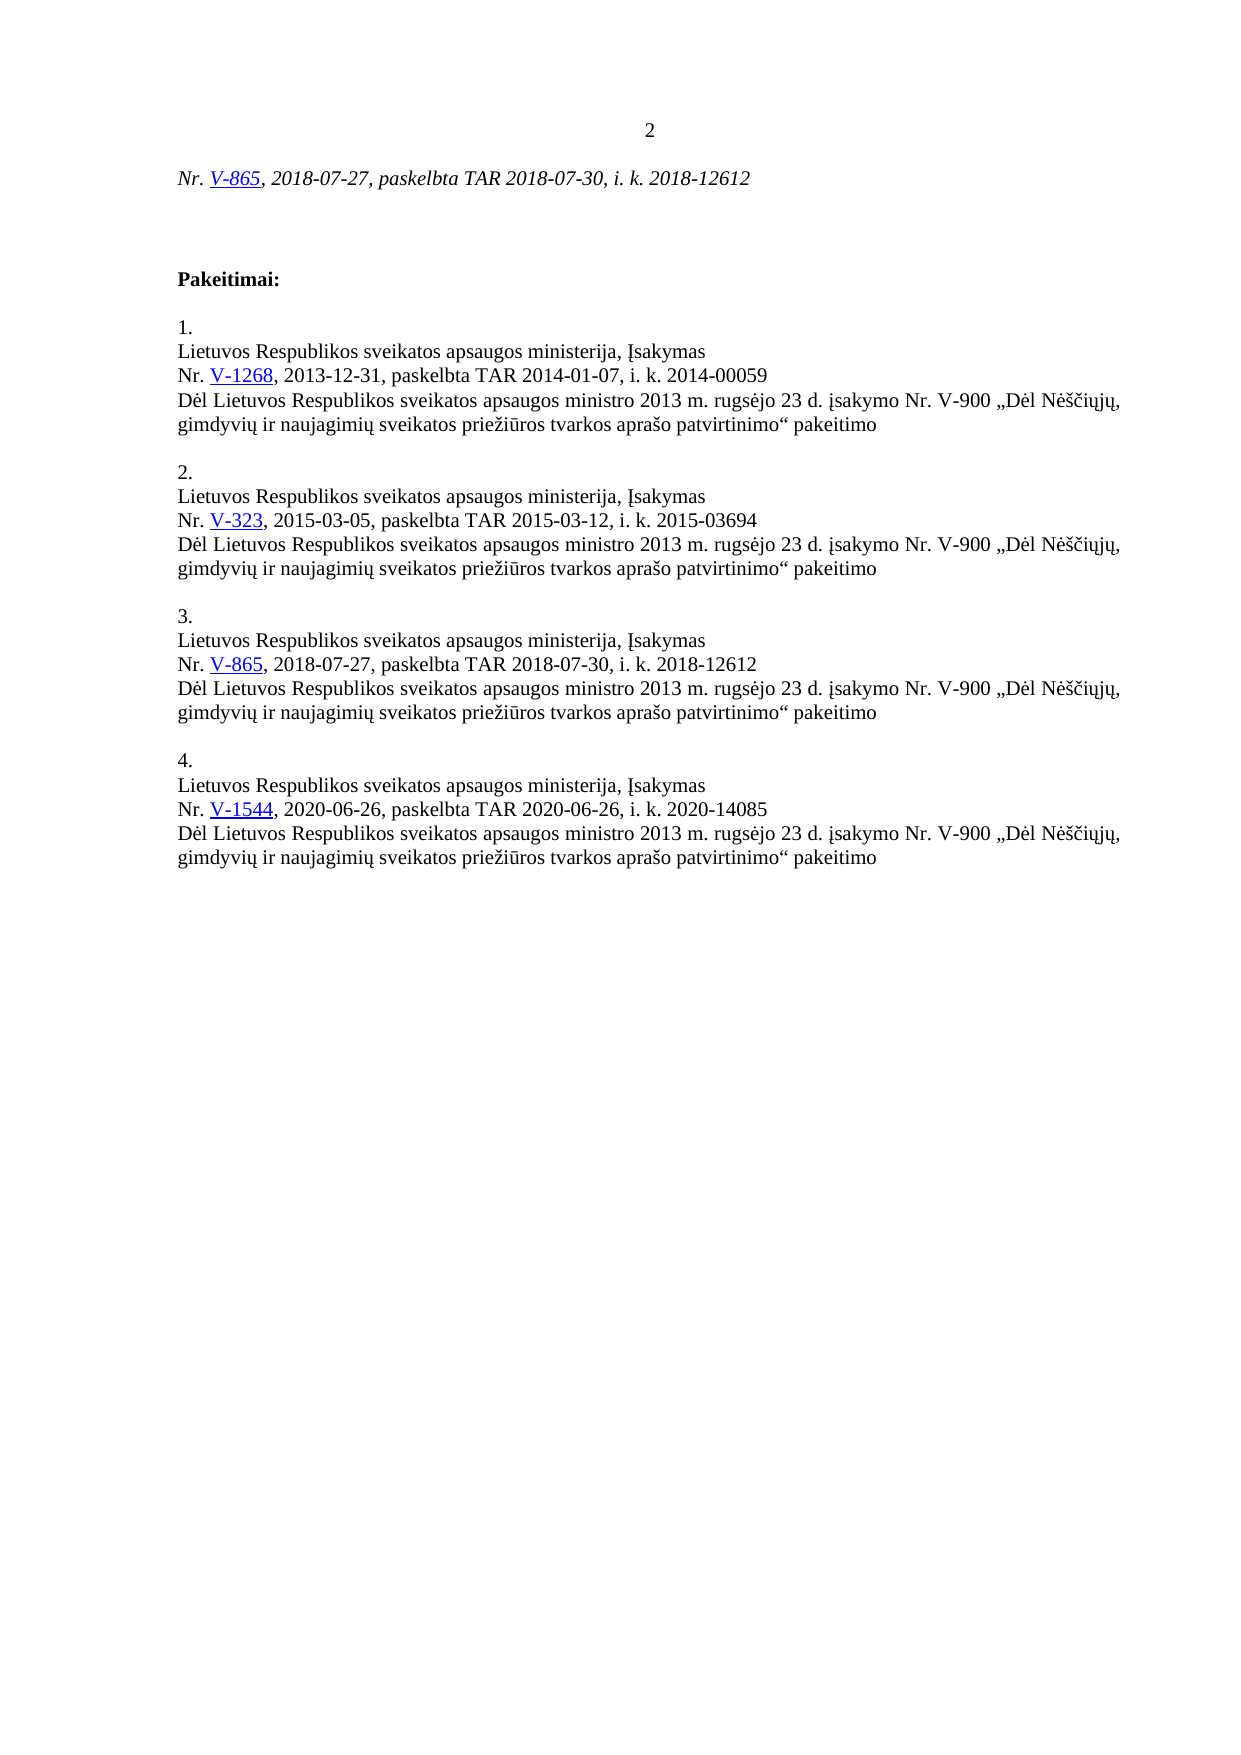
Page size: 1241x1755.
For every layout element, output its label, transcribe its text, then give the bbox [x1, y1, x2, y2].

text 3. [177, 604, 1122, 628]
text Dėl Lietuvos Respublikos sveikatos apsaugos ministro 2013 m. rugsėjo 23 d. įsakymo Nr. V-900 „Dėl Nėščiųjų, gimdyvių ir naujagimių sveikatos priežiūros tvarkos aprašo patvirtinimo“ pakeitimo [177, 676, 1122, 724]
text Dėl Lietuvos Respublikos sveikatos apsaugos ministro 2013 m. rugsėjo 23 d. įsakymo Nr. V-900 „Dėl Nėščiųjų, gimdyvių ir naujagimių sveikatos priežiūros tvarkos aprašo patvirtinimo“ pakeitimo [177, 532, 1122, 580]
text Nr. V-865, 2018-07-27, paskelbta TAR 2018-07-30, i. k. 2018-12612 [177, 652, 1122, 676]
text 2. [177, 460, 1122, 484]
text Lietuvos Respublikos sveikatos apsaugos ministerija, Įsakymas [177, 339, 1122, 363]
text 4. [177, 748, 1122, 772]
text Nr. V-323, 2015-03-05, paskelbta TAR 2015-03-12, i. k. 2015-03694 [177, 508, 1122, 532]
text Dėl Lietuvos Respublikos sveikatos apsaugos ministro 2013 m. rugsėjo 23 d. įsakymo Nr. V-900 „Dėl Nėščiųjų, gimdyvių ir naujagimių sveikatos priežiūros tvarkos aprašo patvirtinimo“ pakeitimo [177, 821, 1122, 869]
text Lietuvos Respublikos sveikatos apsaugos ministerija, Įsakymas [177, 628, 1122, 652]
text Nr. V-1544, 2020-06-26, paskelbta TAR 2020-06-26, i. k. 2020-14085 [177, 797, 1122, 821]
text Lietuvos Respublikos sveikatos apsaugos ministerija, Įsakymas [177, 484, 1122, 508]
text Dėl Lietuvos Respublikos sveikatos apsaugos ministro 2013 m. rugsėjo 23 d. įsakymo Nr. V-900 „Dėl Nėščiųjų, gimdyvių ir naujagimių sveikatos priežiūros tvarkos aprašo patvirtinimo“ pakeitimo [177, 387, 1122, 436]
text Nr. V-1268, 2013-12-31, paskelbta TAR 2014-01-07, i. k. 2014-00059 [177, 363, 1122, 387]
text Nr. V-865, 2018-07-27, paskelbta TAR 2018-07-30, i. k. 2018-12612 [177, 166, 1122, 190]
text Lietuvos Respublikos sveikatos apsaugos ministerija, Įsakymas [177, 772, 1122, 797]
text 1. [177, 315, 1122, 339]
text Pakeitimai: [177, 267, 1122, 291]
